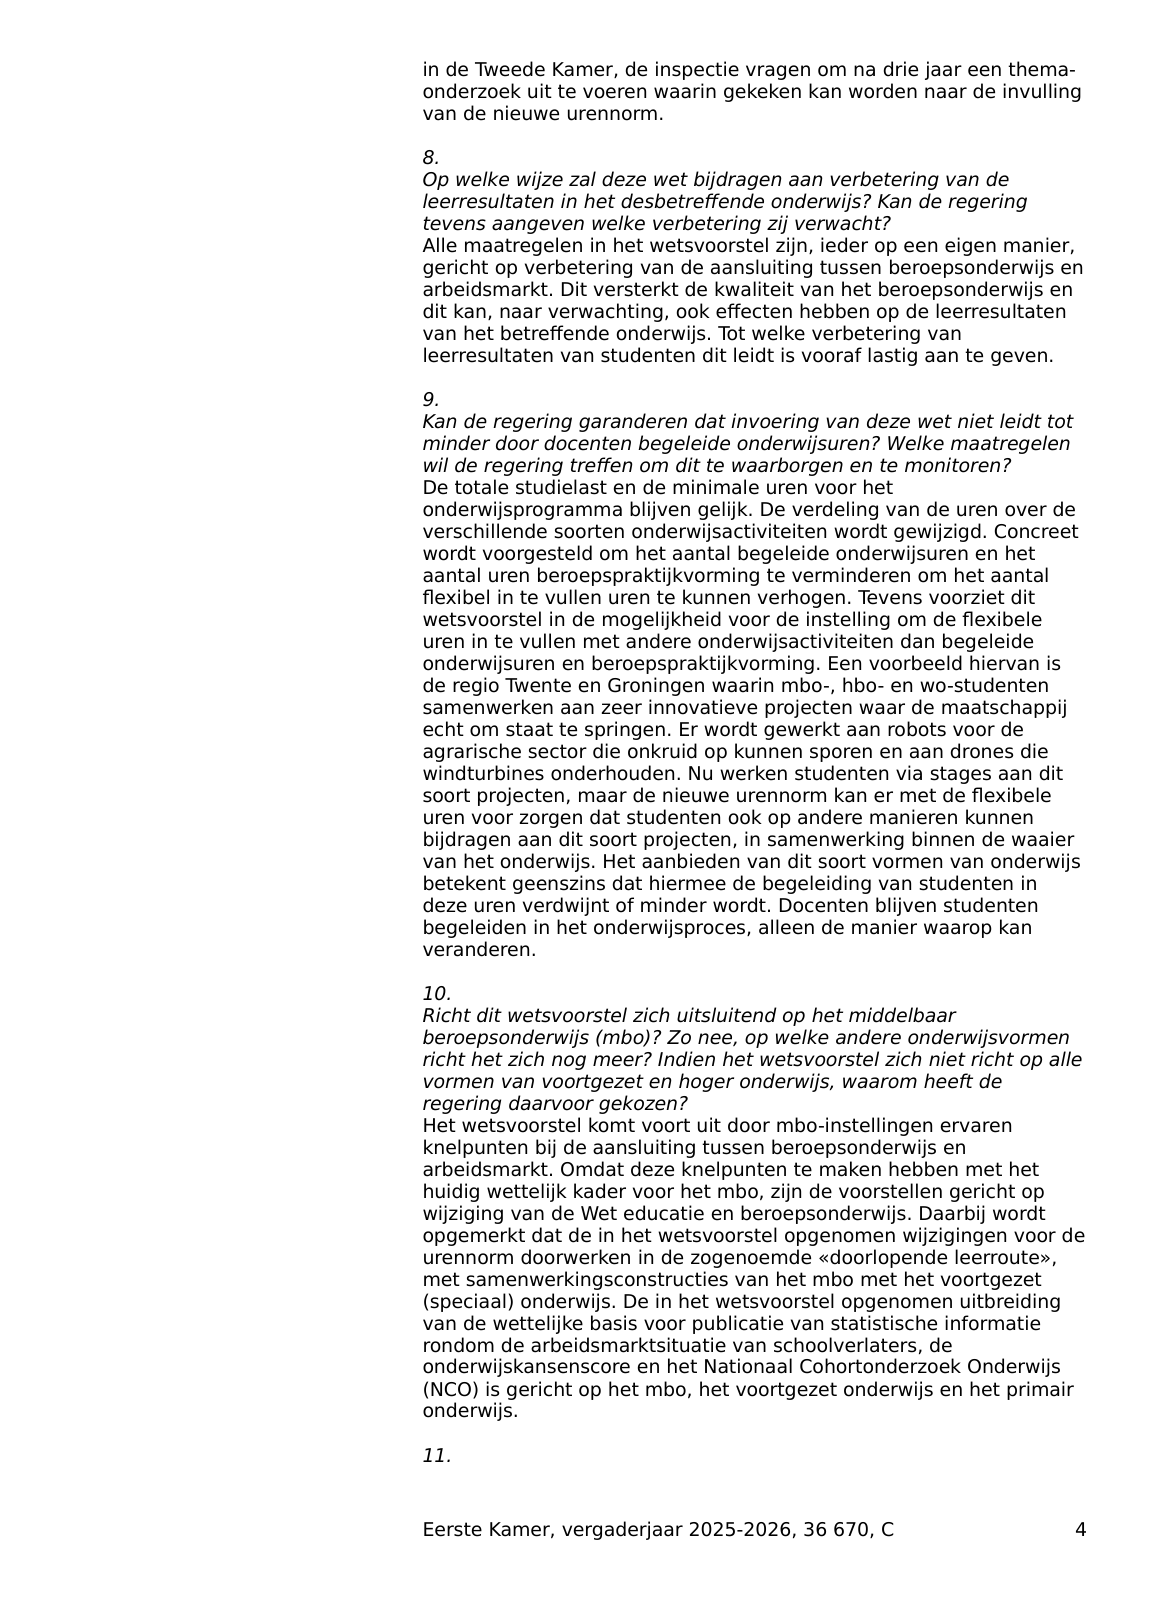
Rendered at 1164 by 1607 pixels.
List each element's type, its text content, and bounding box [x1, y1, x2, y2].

text Kan de regering garanderen dat invoering van deze wet niet leidt tot minder door docenten begeleide onderwijsuren? Welke maatregelen wil de regering treffen om dit te waarborgen en te monitoren? [422, 411, 1087, 477]
text De totale studielast en de minimale uren voor het onderwijsprogramma blijven gelijk. De verdeling van de uren over de verschillende soorten onderwijsactiviteiten wordt gewijzigd. Concreet wordt voorgesteld om het aantal begeleide onderwijsuren en het aantal uren beroepspraktijkvorming te verminderen om het aantal flexibel in te vullen uren te kunnen verhogen. Tevens voorziet dit wetsvoorstel in de mogelijkheid voor de instelling om de flexibele uren in te vullen met andere onderwijsactiviteiten dan begeleide onderwijsuren en beroepspraktijkvorming. Een voorbeeld hiervan is de regio Twente en Groningen waarin mbo-, hbo- en wo-studenten samenwerken aan zeer innovatieve projecten waar de maatschappij echt om staat te springen. Er wordt gewerkt aan robots voor de agrarische sector die onkruid op kunnen sporen en aan drones die windturbines onderhouden. Nu werken studenten via stages aan dit soort projecten, maar de nieuwe urennorm kan er met de flexibele uren voor zorgen dat studenten ook op andere manieren kunnen bijdragen aan dit soort projecten, in samenwerking binnen de waaier van het onderwijs. Het aanbieden van dit soort vormen van onderwijs betekent geenszins dat hiermee de begeleiding van studenten in deze uren verdwijnt of minder wordt. Docenten blijven studenten begeleiden in het onderwijsproces, alleen de manier waarop kan veranderen. [422, 477, 1087, 961]
text 11. [422, 1444, 1087, 1467]
text Het wetsvoorstel komt voort uit door mbo-instellingen ervaren knelpunten bij de aansluiting tussen beroepsonderwijs en arbeidsmarkt. Omdat deze knelpunten te maken hebben met het huidig wettelijk kader voor het mbo, zijn de voorstellen gericht op wijziging van de Wet educatie en beroepsonderwijs. Daarbij wordt opgemerkt dat de in het wetsvoorstel opgenomen wijzigingen voor de urennorm doorwerken in de zogenoemde «doorlopende leerroute», met samenwerkingsconstructies van het mbo met het voortgezet (speciaal) onderwijs. De in het wetsvoorstel opgenomen uitbreiding van de wettelijke basis voor publicatie van statistische informatie rondom de arbeidsmarktsituatie van schoolverlaters, de onderwijskansenscore en het Nationaal Cohortonderzoek Onderwijs (NCO) is gericht op het mbo, het voortgezet onderwijs en het primair onderwijs. [422, 1115, 1087, 1422]
text in de Tweede Kamer, de inspectie vragen om na drie jaar een thema-onderzoek uit te voeren waarin gekeken kan worden naar de invulling van de nieuwe urennorm. [422, 59, 1087, 125]
text 8. [422, 147, 1087, 169]
text Alle maatregelen in het wetsvoorstel zijn, ieder op een eigen manier, gericht op verbetering van de aansluiting tussen beroepsonderwijs en arbeidsmarkt. Dit versterkt de kwaliteit van het beroepsonderwijs en dit kan, naar verwachting, ook effecten hebben op de leerresultaten van het betreffende onderwijs. Tot welke verbetering van leerresultaten van studenten dit leidt is vooraf lastig aan te geven. [422, 235, 1087, 367]
text 9. [422, 389, 1087, 411]
text Op welke wijze zal deze wet bijdragen aan verbetering van de leerresultaten in het desbetreffende onderwijs? Kan de regering tevens aangeven welke verbetering zij verwacht? [422, 169, 1087, 235]
text Richt dit wetsvoorstel zich uitsluitend op het middelbaar beroepsonderwijs (mbo)? Zo nee, op welke andere onderwijsvormen richt het zich nog meer? Indien het wetsvoorstel zich niet richt op alle vormen van voortgezet en hoger onderwijs, waarom heeft de regering daarvoor gekozen? [422, 1005, 1087, 1115]
text 10. [422, 983, 1087, 1005]
